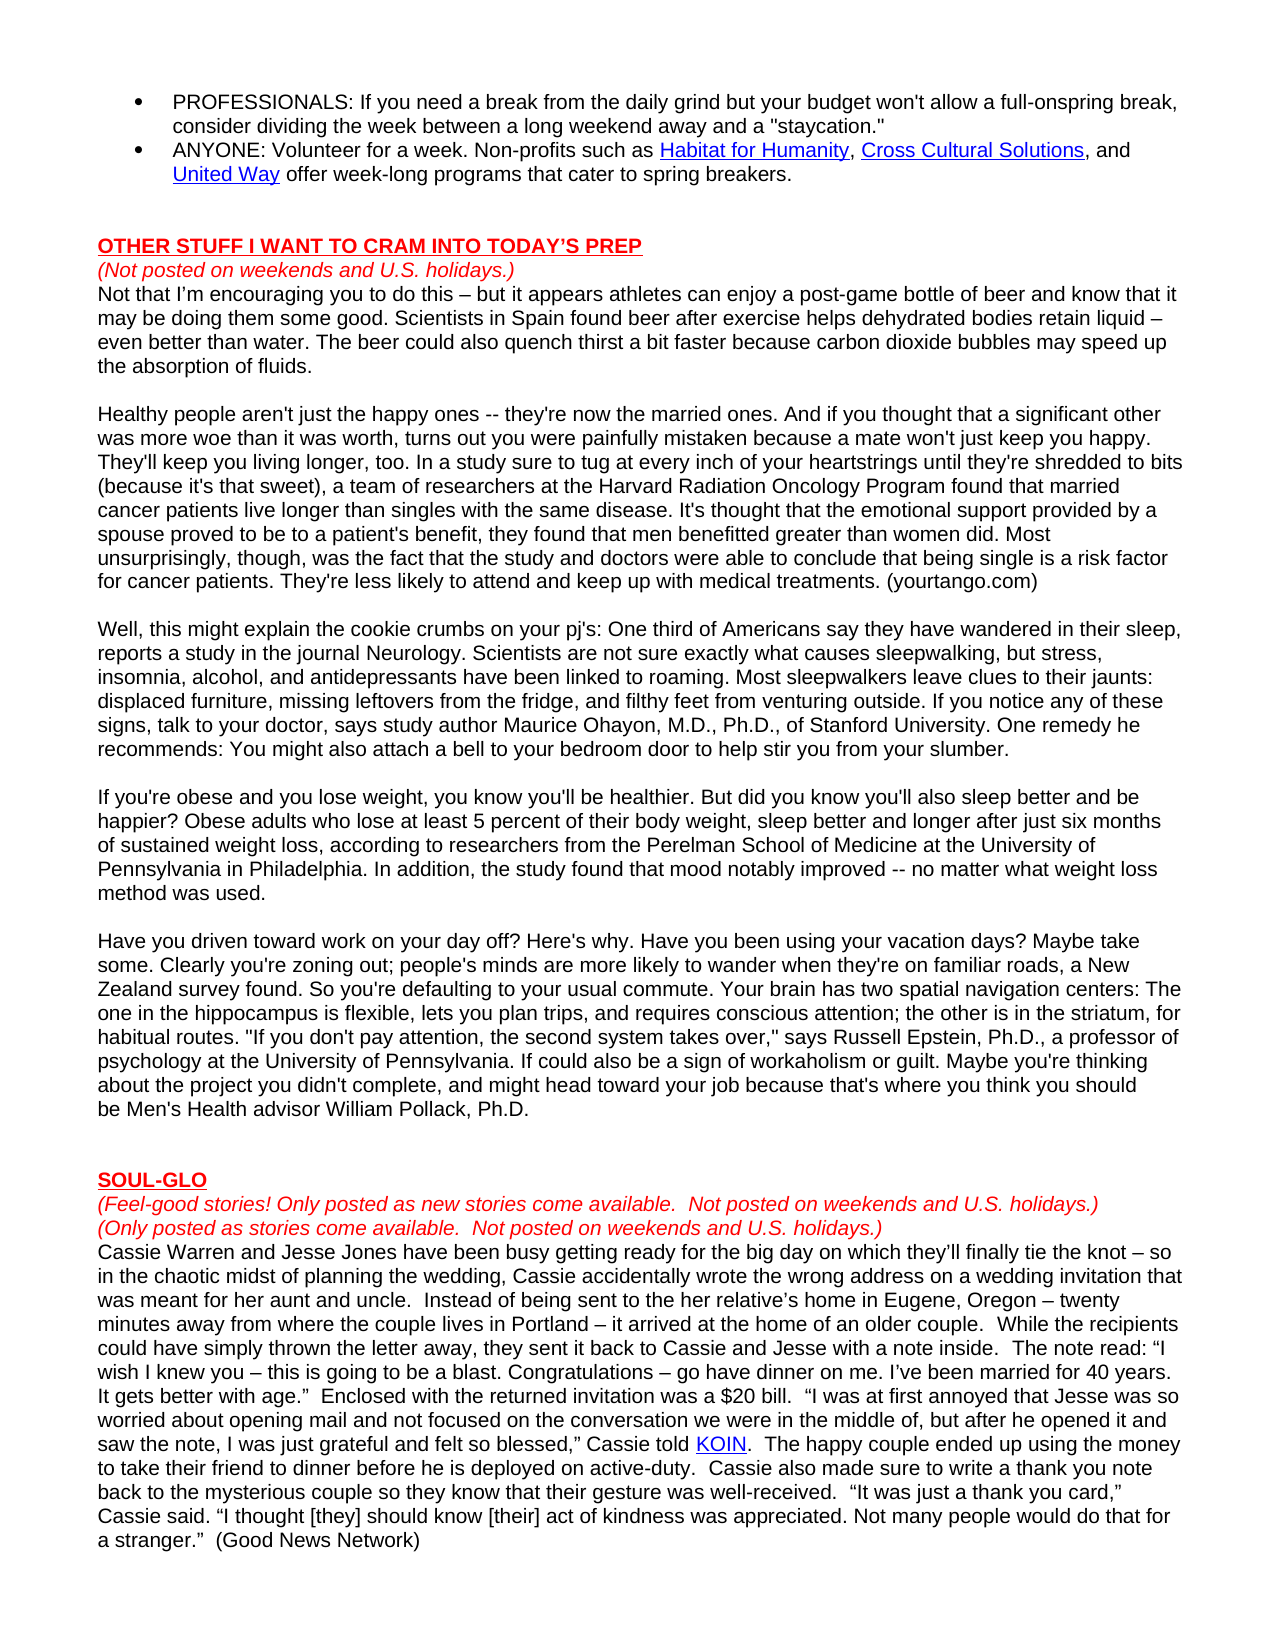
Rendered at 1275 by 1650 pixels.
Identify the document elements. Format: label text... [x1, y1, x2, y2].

list ANYONE: Volunteer for a week. Non-profits such as Habitat for Humanity, Cross Cultural Solutions, and United Way offer week-long programs that cater to spring breakers. [135, 138, 1185, 186]
text Healthy people aren't just the happy ones -- they're now the married ones. And if you thought that a significant other was more woe than it was worth, turns out you were painfully mistaken because a mate won't just keep you happy. They'll keep you living longer, too. In a study sure to tug at every inch of your heartstrings until they're shredded to bits (because it's that sweet), a team of researchers at the Harvard Radiation Oncology Program found that married cancer patients live longer than singles with the same disease. It's thought that the emotional support provided by a spouse proved to be to a patient's benefit, they found that men benefitted greater than women did. Most unsurprisingly, though, was the fact that the study and doctors were able to conclude that being single is a risk factor for cancer patients. They're less likely to attend and keep up with medical treatments. (yourtango.com) [97, 402, 1185, 593]
text Have you driven toward work on your day off? Here's why. Have you been using your vacation days? Maybe take some. Clearly you're zoning out; people's minds are more likely to wander when they're on familiar roads, a New Zealand survey found. So you're defaulting to your usual commute. Your brain has two spatial navigation centers: The one in the hippocampus is flexible, lets you plan trips, and requires conscious attention; the other is in the striatum, for habitual routes. "If you don't pay attention, the second system takes over," says Russell Epstein, Ph.D., a professor of psychology at the University of Pennsylvania. If could also be a sign of workaholism or guilt. Maybe you're thinking about the project you didn't complete, and might head toward your job because that's where you think you should be Men's Health advisor William Pollack, Ph.D. [97, 929, 1185, 1120]
text OTHER STUFF I WANT TO CRAM INTO TODAY’S PREP [97, 234, 1185, 258]
list PROFESSIONALS: If you need a break from the daily grind but your budget won't allow a full-onspring break, consider dividing the week between a long weekend away and a "staycation." [135, 90, 1185, 138]
subtitle (Not posted on weekends and U.S. holidays.) [97, 258, 1185, 282]
text SOUL-GLO [97, 1168, 1185, 1192]
text (Only posted as stories come available. Not posted on weekends and U.S. holidays.) Cassie Warren and Jesse Jones have been busy getting ready for the big day on which they’ll finally tie the knot – so in the chaotic midst of planning the wedding, Cassie accidentally wrote the wrong address on a wedding invitation that was meant for her aunt and uncle. Instead of being sent to the her relative’s home in Eugene, Oregon – twenty minutes away from where the couple lives in Portland – it arrived at the home of an older couple. While the recipients could have simply thrown the letter away, they sent it back to Cassie and Jesse with a note inside. The note read: “I wish I knew you – this is going to be a blast. Congratulations – go have dinner on me. I’ve been married for 40 years. It gets better with age.” Enclosed with the returned invitation was a $20 bill. “I was at first annoyed that Jesse was so worried about opening mail and not focused on the conversation we were in the middle of, but after he opened it and saw the note, I was just grateful and felt so blessed,” Cassie told KOIN. The happy couple ended up using the money to take their friend to dinner before he is deployed on active-duty. Cassie also made sure to write a thank you note back to the mysterious couple so they know that their gesture was well-received. “It was just a thank you card,” Cassie said. “I thought [they] should know [their] act of kindness was appreciated. Not many people would do that for a stranger.” (Good News Network) [97, 1216, 1185, 1552]
subtitle (Feel-good stories! Only posted as new stories come available. Not posted on weekends and U.S. holidays.) [97, 1192, 1185, 1216]
text If you're obese and you lose weight, you know you'll be healthier. But did you know you'll also sleep better and be happier? Obese adults who lose at least 5 percent of their body weight, sleep better and longer after just six months of sustained weight loss, according to researchers from the Perelman School of Medicine at the University of Pennsylvania in Philadelphia. In addition, the study found that mood notably improved -- no matter what weight loss method was used. [97, 785, 1185, 905]
text Well, this might explain the cookie crumbs on your pj's: One third of Americans say they have wandered in their sleep, reports a study in the journal Neurology. Scientists are not sure exactly what causes sleepwalking, but stress, insomnia, alcohol, and antidepressants have been linked to roaming. Most sleepwalkers leave clues to their jaunts: displaced furniture, missing leftovers from the fridge, and filthy feet from venturing outside. If you notice any of these signs, talk to your doctor, says study author Maurice Ohayon, M.D., Ph.D., of Stanford University. One remedy he recommends: You might also attach a bell to your bedroom door to help stir you from your slumber. [97, 617, 1185, 761]
text Not that I’m encouraging you to do this – but it appears athletes can enjoy a post-game bottle of beer and know that it may be doing them some good. Scientists in Spain found beer after exercise helps dehydrated bodies retain liquid – even better than water. The beer could also quench thirst a bit faster because carbon dioxide bubbles may speed up the absorption of fluids. [97, 282, 1185, 378]
